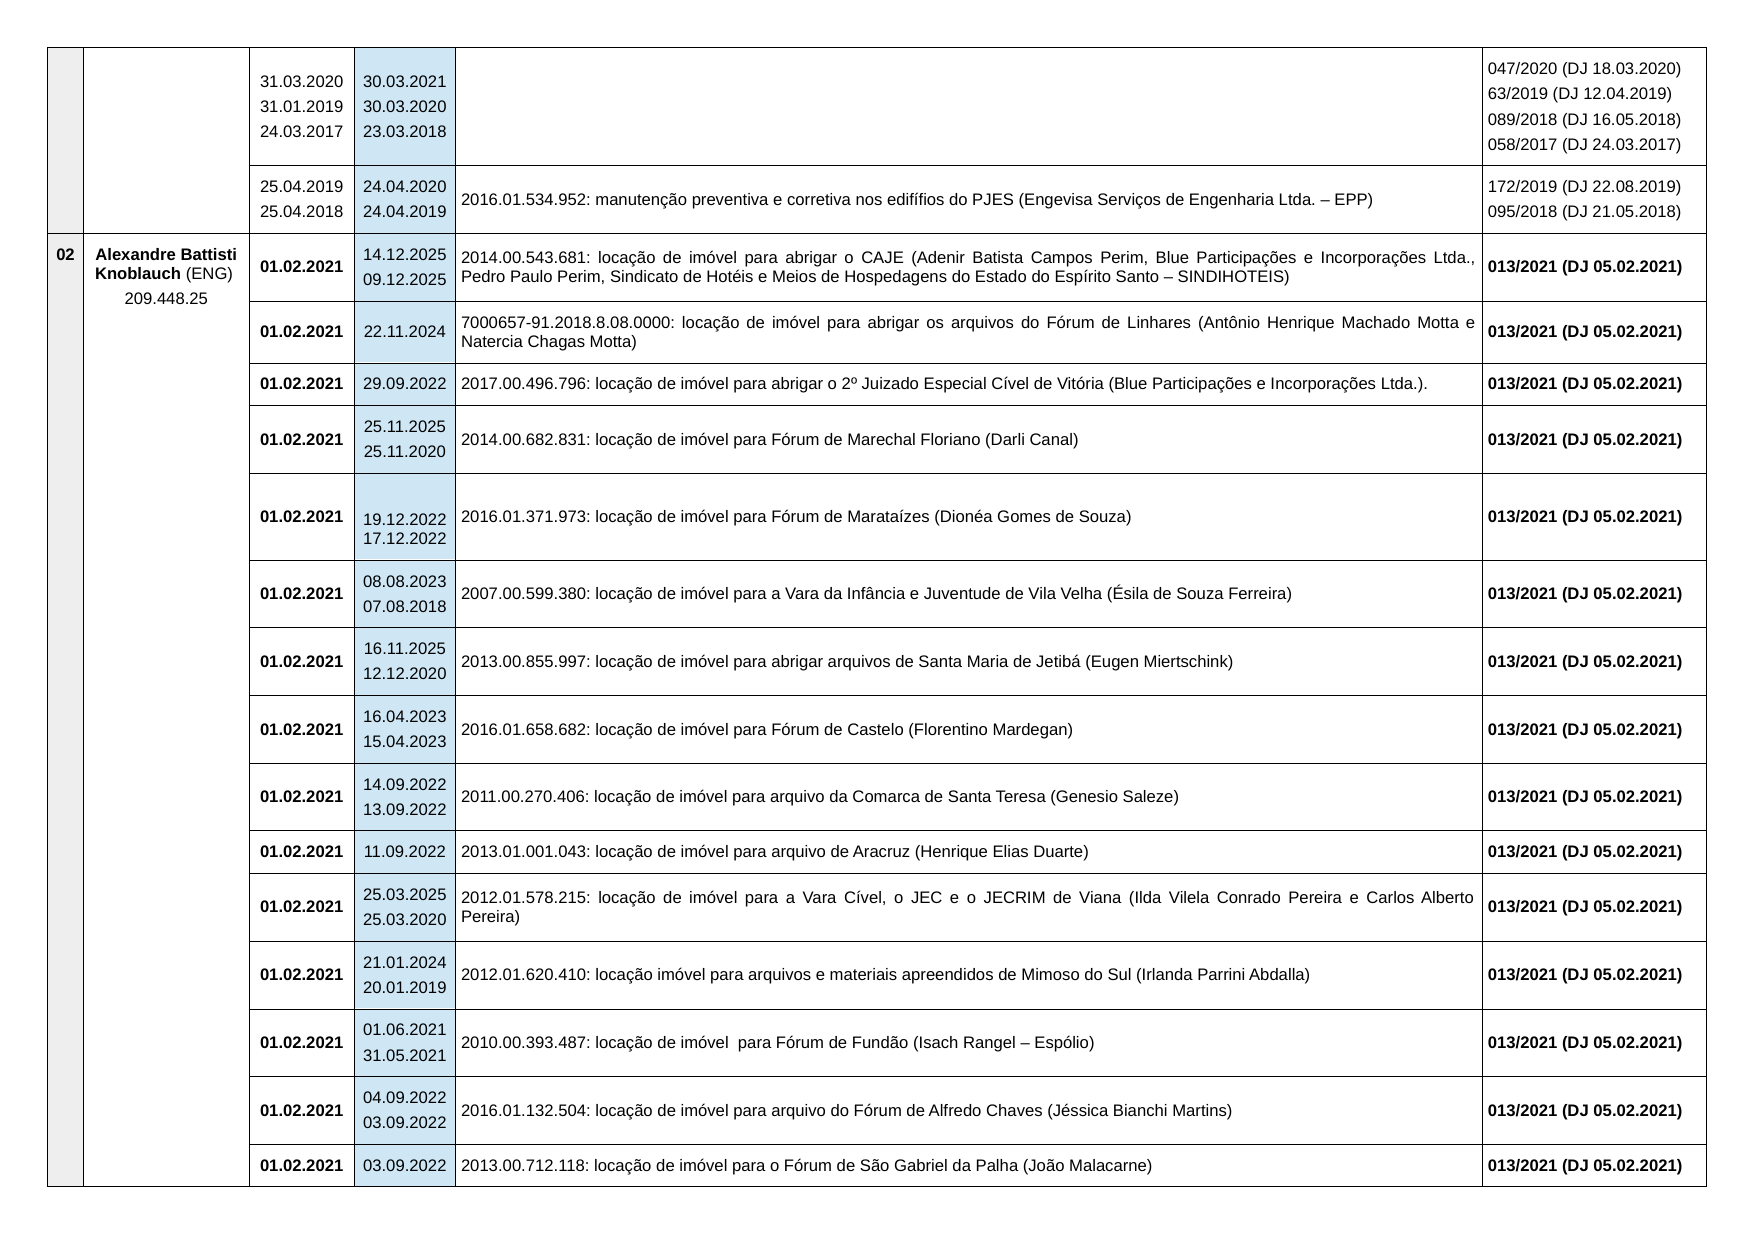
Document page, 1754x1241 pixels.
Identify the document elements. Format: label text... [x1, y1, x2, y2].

table_cell 2013.00.712.118: locação de imóvel para o Fórum de São Gabriel da Palha (João Malacarne) [456, 1145, 1482, 1186]
table_cell 7000657-91.2018.8.08.0000: locação de imóvel para abrigar os arquivos do Fórum de Linhares (Antônio Henrique Machado Motta e Natercia Chagas Motta) [456, 302, 1482, 362]
table_cell 013/2021 (DJ 05.02.2021) [1483, 561, 1706, 627]
table_cell 25.04.2019 25.04.2018 [250, 166, 354, 233]
table_cell 2016.01.132.504: locação de imóvel para arquivo do Fórum de Alfredo Chaves (Jéssica Bianchi Martins) [456, 1077, 1482, 1144]
table_cell [48, 48, 83, 233]
table_cell 013/2021 (DJ 05.02.2021) [1483, 831, 1706, 873]
table_cell 01.06.2021 31.05.2021 [355, 1010, 455, 1076]
table_cell 19.12.202217.12.2022 [355, 474, 455, 559]
table_cell [84, 48, 249, 233]
table_cell 013/2021 (DJ 05.02.2021) [1483, 628, 1706, 695]
table_cell 25.11.2025 25.11.2020 [355, 406, 455, 473]
table_cell 01.02.2021 [250, 234, 354, 301]
table_cell 24.04.2020 24.04.2019 [355, 166, 455, 233]
table_cell 013/2021 (DJ 05.02.2021) [1483, 696, 1706, 763]
table_cell 2016.01.534.952: manutenção preventiva e corretiva nos edifífios do PJES (Engevisa Serviços de Engenharia Ltda. – EPP) [456, 166, 1482, 233]
table_cell 01.02.2021 [250, 406, 354, 473]
table_cell 01.02.2021 [250, 561, 354, 627]
table_cell 01.02.2021 [250, 874, 354, 941]
table_cell 013/2021 (DJ 05.02.2021) [1483, 874, 1706, 941]
table_cell 01.02.2021 [250, 628, 354, 695]
table_cell 01.02.2021 [250, 302, 354, 362]
table_cell 2007.00.599.380: locação de imóvel para a Vara da Infância e Juventude de Vila Velha (Ésila de Souza Ferreira) [456, 561, 1482, 627]
table_cell 2016.01.658.682: locação de imóvel para Fórum de Castelo (Florentino Mardegan) [456, 696, 1482, 763]
table_cell 01.02.2021 [250, 474, 354, 559]
table_cell 01.02.2021 [250, 364, 354, 405]
table_cell 013/2021 (DJ 05.02.2021) [1483, 406, 1706, 473]
table_cell 013/2021 (DJ 05.02.2021) [1483, 234, 1706, 301]
table_cell 013/2021 (DJ 05.02.2021) [1483, 302, 1706, 362]
table_cell 01.02.2021 [250, 1145, 354, 1186]
table_cell 01.02.2021 [250, 1010, 354, 1076]
table_cell 2012.01.620.410: locação imóvel para arquivos e materiais apreendidos de Mimoso do Sul (Irlanda Parrini Abdalla) [456, 942, 1482, 1008]
table_cell 2012.01.578.215: locação de imóvel para a Vara Cível, o JEC e o JECRIM de Viana (Ilda Vilela Conrado Pereira e Carlos Alberto Pereira) [456, 874, 1482, 941]
table_cell 2010.00.393.487: locação de imóvel para Fórum de Fundão (Isach Rangel – Espólio) [456, 1010, 1482, 1076]
table_cell 172/2019 (DJ 22.08.2019) 095/2018 (DJ 21.05.2018) [1483, 166, 1706, 233]
table_cell 14.12.2025 09.12.2025 [355, 234, 455, 301]
table_cell 29.09.2022 [355, 364, 455, 405]
table_cell 01.02.2021 [250, 764, 354, 830]
table_cell 013/2021 (DJ 05.02.2021) [1483, 364, 1706, 405]
table_cell 2017.00.496.796: locação de imóvel para abrigar o 2º Juizado Especial Cível de Vitória (Blue Participações e Incorporações Ltda.). [456, 364, 1482, 405]
table_cell 2013.01.001.043: locação de imóvel para arquivo de Aracruz (Henrique Elias Duarte) [456, 831, 1482, 873]
table_cell 013/2021 (DJ 05.02.2021) [1483, 1145, 1706, 1186]
table_cell 04.09.2022 03.09.2022 [355, 1077, 455, 1144]
table_cell 08.08.2023 07.08.2018 [355, 561, 455, 627]
table_cell 16.11.2025 12.12.2020 [355, 628, 455, 695]
table_cell 02 [48, 234, 83, 1186]
table_cell 013/2021 (DJ 05.02.2021) [1483, 1010, 1706, 1076]
table_cell 01.02.2021 [250, 696, 354, 763]
table_cell 01.02.2021 [250, 831, 354, 873]
table_cell 047/2020 (DJ 18.03.2020) 63/2019 (DJ 12.04.2019) 089/2018 (DJ 16.05.2018) 058/2017 (DJ 24.03.2017) [1483, 48, 1706, 165]
table_cell 11.09.2022 [355, 831, 455, 873]
table_cell 16.04.2023 15.04.2023 [355, 696, 455, 763]
table_cell 31.03.2020 31.01.2019 24.03.2017 [250, 48, 354, 165]
table_cell 2014.00.682.831: locação de imóvel para Fórum de Marechal Floriano (Darli Canal) [456, 406, 1482, 473]
table_cell 01.02.2021 [250, 942, 354, 1008]
table_cell 013/2021 (DJ 05.02.2021) [1483, 474, 1706, 559]
table_cell Alexandre Battisti Knoblauch (ENG) 209.448.25 [84, 234, 249, 1186]
table_cell 2013.00.855.997: locação de imóvel para abrigar arquivos de Santa Maria de Jetibá (Eugen Miertschink) [456, 628, 1482, 695]
table_cell 25.03.2025 25.03.2020 [355, 874, 455, 941]
table_cell 14.09.2022 13.09.2022 [355, 764, 455, 830]
table_cell 013/2021 (DJ 05.02.2021) [1483, 942, 1706, 1008]
table_cell 2014.00.543.681: locação de imóvel para abrigar o CAJE (Adenir Batista Campos Perim, Blue Participações e Incorporações Ltda., Pedro Paulo Perim, Sindicato de Hotéis e Meios de Hospedagens do Estado do Espírito Santo – SINDIHOTEIS) [456, 234, 1482, 301]
table_cell 22.11.2024 [355, 302, 455, 362]
table_cell 30.03.2021 30.03.2020 23.03.2018 [355, 48, 455, 165]
table_cell 013/2021 (DJ 05.02.2021) [1483, 1077, 1706, 1144]
table_cell 2011.00.270.406: locação de imóvel para arquivo da Comarca de Santa Teresa (Genesio Saleze) [456, 764, 1482, 830]
table_cell 03.09.2022 [355, 1145, 455, 1186]
table_cell 21.01.2024 20.01.2019 [355, 942, 455, 1008]
table_cell 01.02.2021 [250, 1077, 354, 1144]
table_cell 2016.01.371.973: locação de imóvel para Fórum de Marataízes (Dionéa Gomes de Souza) [456, 474, 1482, 559]
table_cell [456, 48, 1482, 165]
table_cell 013/2021 (DJ 05.02.2021) [1483, 764, 1706, 830]
